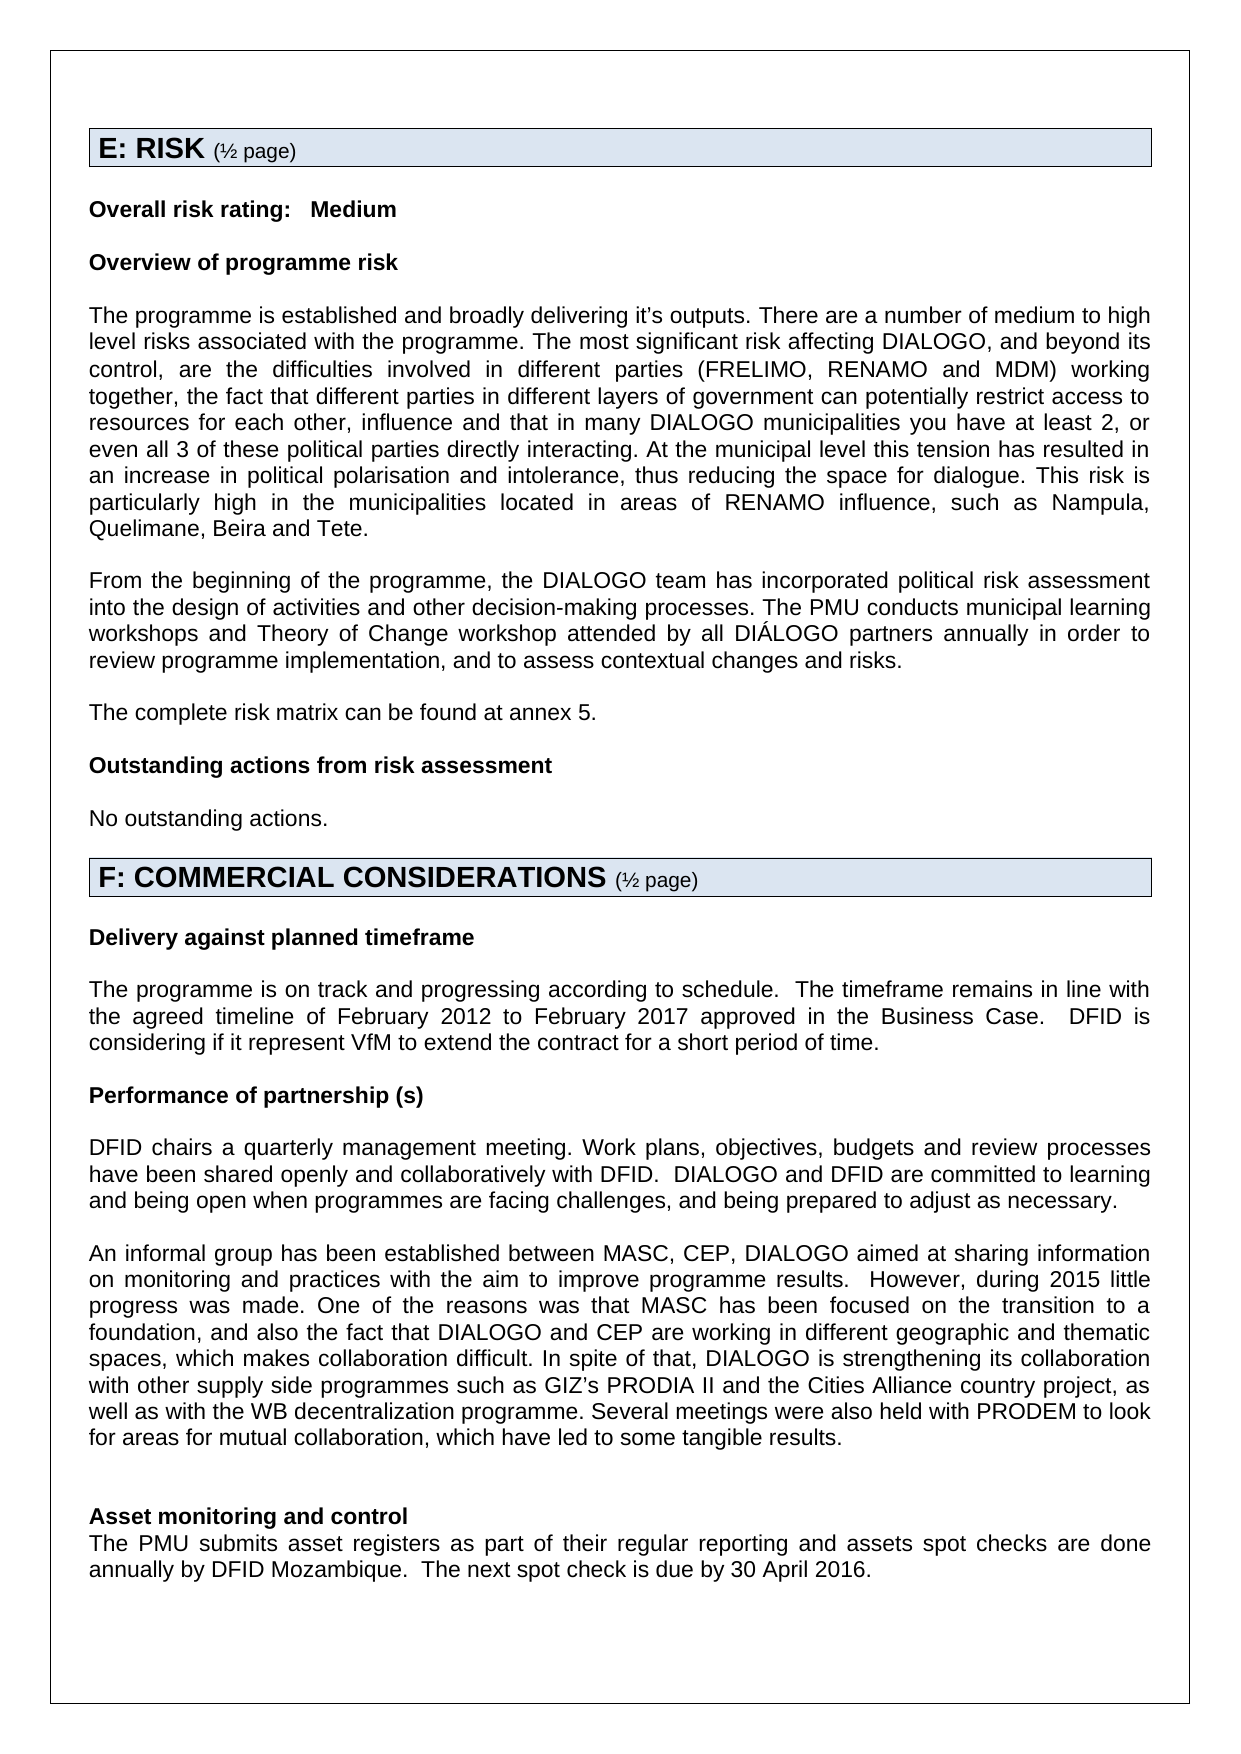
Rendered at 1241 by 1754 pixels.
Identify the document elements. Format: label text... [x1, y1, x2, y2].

text An informal group has been established between MASC, CEP, DIALOGO aimed at sharing information on monitoring and practices with the aim to improve programme results. However, during 2015 little progress was made. One of the reasons was that MASC has been focused on the transition to a foundation, and also the fact that DIALOGO and CEP are working in different geographic and thematic spaces, which makes collaboration difficult. In spite of that, DIALOGO is strengthening its collaboration with other supply side programmes such as GIZ’s PRODIA II and the Cities Alliance country project, as well as with the WB decentralization programme. Several meetings were also held with PRODEM to look for areas for mutual collaboration, which have led to some tangible results. [89, 1240, 1152, 1451]
text Delivery against planned timeframe [89, 923, 1152, 950]
text Performance of partnership (s) [89, 1082, 1152, 1108]
text No outstanding actions. [89, 805, 1152, 831]
text The programme is on track and progressing according to schedule. The timeframe remains in line with the agreed timeline of February 2012 to February 2017 approved in the Business Case. DFID is considering if it represent VfM to extend the contract for a short period of time. [89, 976, 1152, 1055]
text Asset monitoring and control [89, 1503, 1152, 1530]
text The programme is established and broadly delivering it’s outputs. There are a number of medium to high level risks associated with the programme. The most significant risk affecting DIALOGO, and beyond its control, are the difficulties involved in different parties (FRELIMO, RENAMO and MDM) working together, the fact that different parties in different layers of government can potentially restrict access to resources for each other, influence and that in many DIALOGO municipalities you have at least 2, or even all 3 of these political parties directly interacting. At the municipal level this tension has resulted in an increase in political polarisation and intolerance, thus reducing the space for dialogue. This risk is particularly high in the municipalities located in areas of RENAMO influence, such as Nampula, Quelimane, Beira and Tete. [89, 302, 1152, 541]
text F: COMMERCIAL CONSIDERATIONS (½ page) [90, 859, 1151, 896]
text DFID chairs a quarterly management meeting. Work plans, objectives, budgets and review processes have been shared openly and collaboratively with DFID. DIALOGO and DFID are committed to learning and being open when programmes are facing challenges, and being prepared to adjust as necessary. [89, 1134, 1152, 1213]
text E: RISK (½ page) [90, 129, 1151, 166]
text The complete risk matrix can be found at annex 5. [89, 699, 1152, 726]
text Outstanding actions from risk assessment [89, 752, 1152, 778]
text The PMU submits asset registers as part of their regular reporting and assets spot checks are done annually by DFID Mozambique. The next spot check is due by 30 April 2016. [89, 1530, 1152, 1582]
text From the beginning of the programme, the DIALOGO team has incorporated political risk assessment into the design of activities and other decision-making processes. The PMU conducts municipal learning workshops and Theory of Change workshop attended by all DIÁLOGO partners annually in order to review programme implementation, and to assess contextual changes and risks. [89, 567, 1152, 673]
text Overview of programme risk [89, 249, 1152, 275]
text Overall risk rating: Medium [89, 196, 1152, 222]
